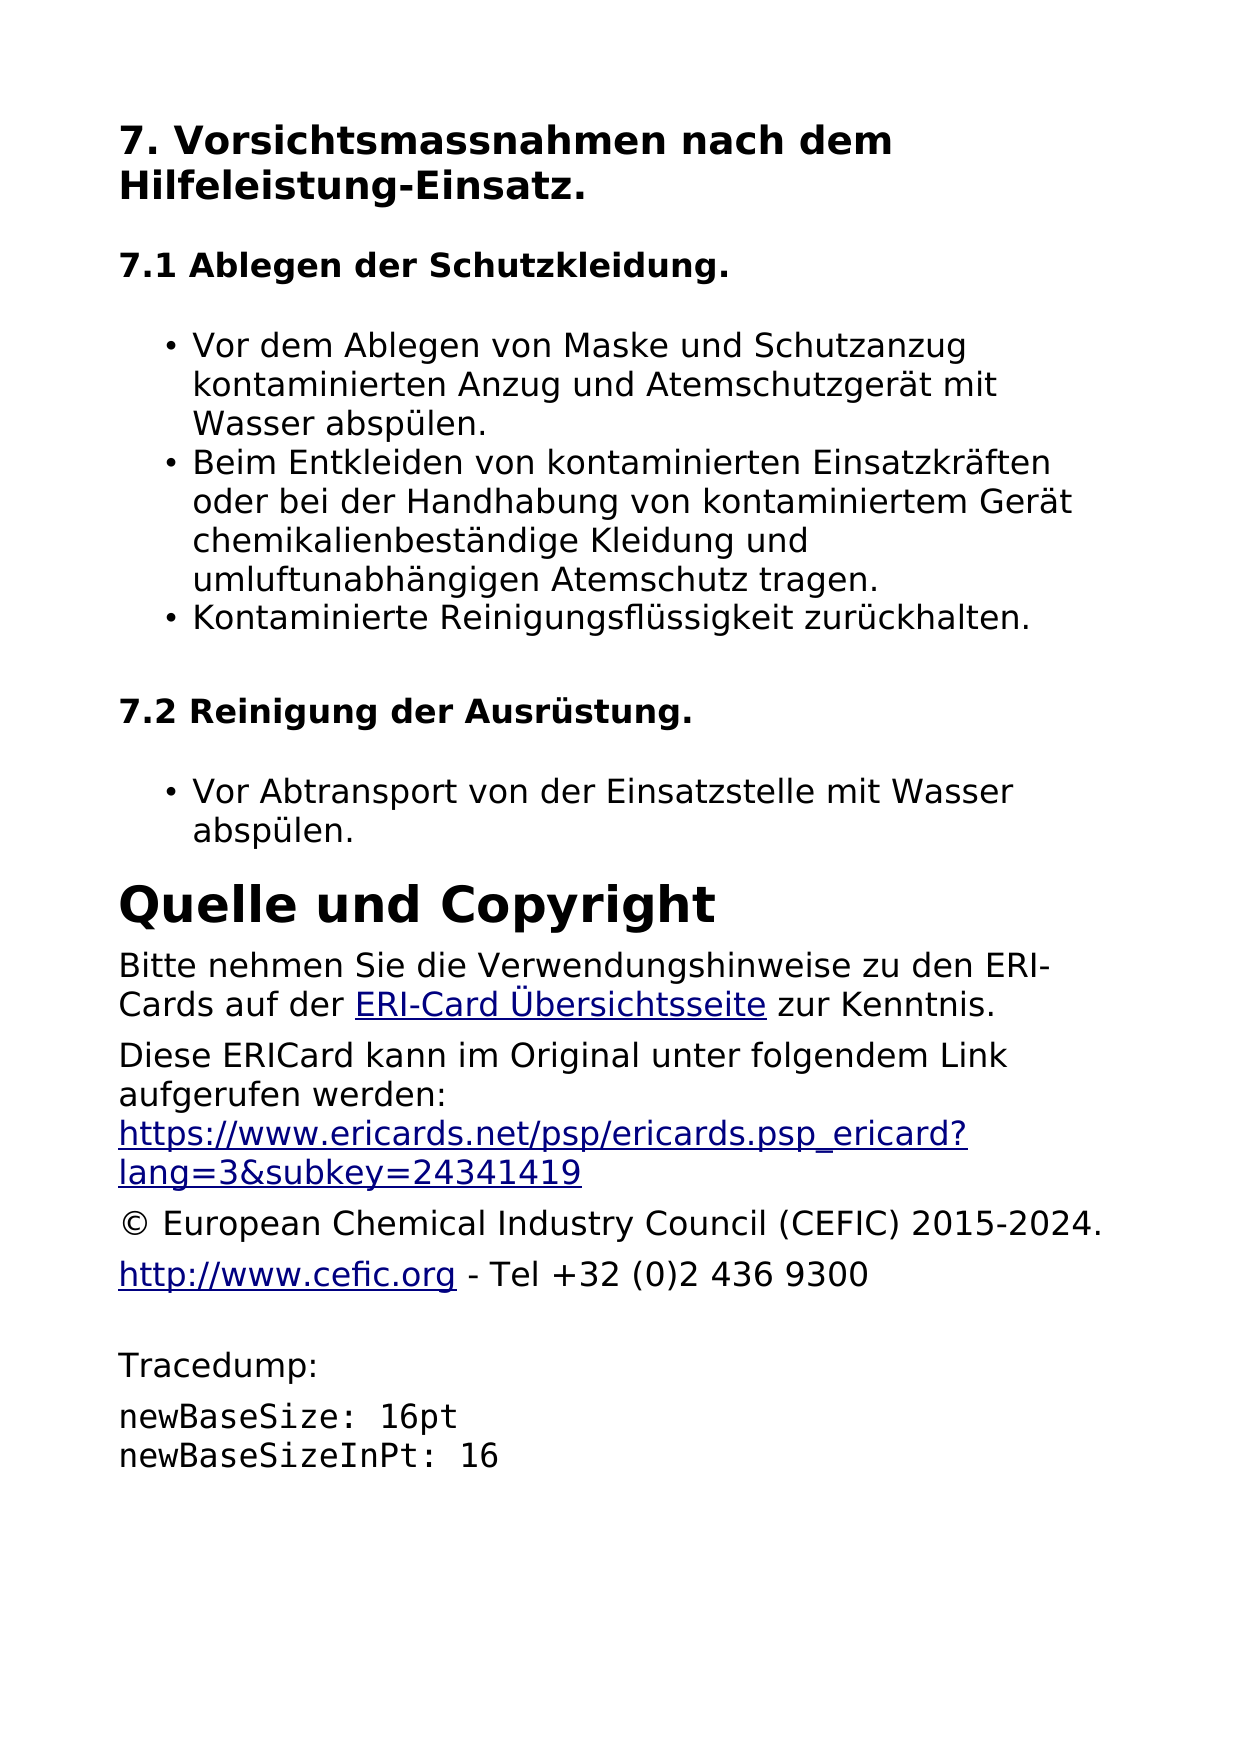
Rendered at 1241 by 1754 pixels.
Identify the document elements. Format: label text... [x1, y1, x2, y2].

text http://www.cefic.org - Tel +32 (0)2 436 9300 [118, 1256, 1122, 1295]
text © European Chemical Industry Council (CEFIC) 2015-2024. [118, 1204, 1122, 1243]
subtitle 7.2 Reinigung der Ausrüstung. [118, 692, 1122, 731]
list Beim Entkleiden von kontaminierten Einsatzkräften oder bei der Handhabung von kontaminiertem Gerät chemikalienbeständige Kleidung und umluftunabhängigen Atemschutz tragen. [177, 443, 1122, 599]
subtitle Quelle und Copyright [118, 876, 1122, 934]
text newBaseSize: 16pt newBaseSizeInPt: 16 [118, 1397, 1122, 1475]
list Vor dem Ablegen von Maske und Schutzanzug kontaminierten Anzug und Atemschutzgerät mit Wasser abspülen. [177, 327, 1122, 443]
subtitle 7. Vorsichtsmassnahmen nach dem Hilfeleistung-Einsatz. [118, 118, 1122, 208]
text Diese ERICard kann im Original unter folgendem Link aufgerufen werden: https://www.ericards.net/psp/ericards.psp_ericard?lang=3&subkey=24341419 [118, 1037, 1122, 1192]
list Vor Abtransport von der Einsatzstelle mit Wasser abspülen. [177, 773, 1122, 851]
text Tracedump: [118, 1307, 1122, 1385]
list Kontaminierte Reinigungsflüssigkeit zurückhalten. [177, 599, 1122, 638]
subtitle 7.1 Ablegen der Schutzkleidung. [118, 246, 1122, 285]
text Bitte nehmen Sie die Verwendungshinweise zu den ERI-Cards auf der ERI-Card Übersichtsseite zur Kenntnis. [118, 946, 1122, 1024]
